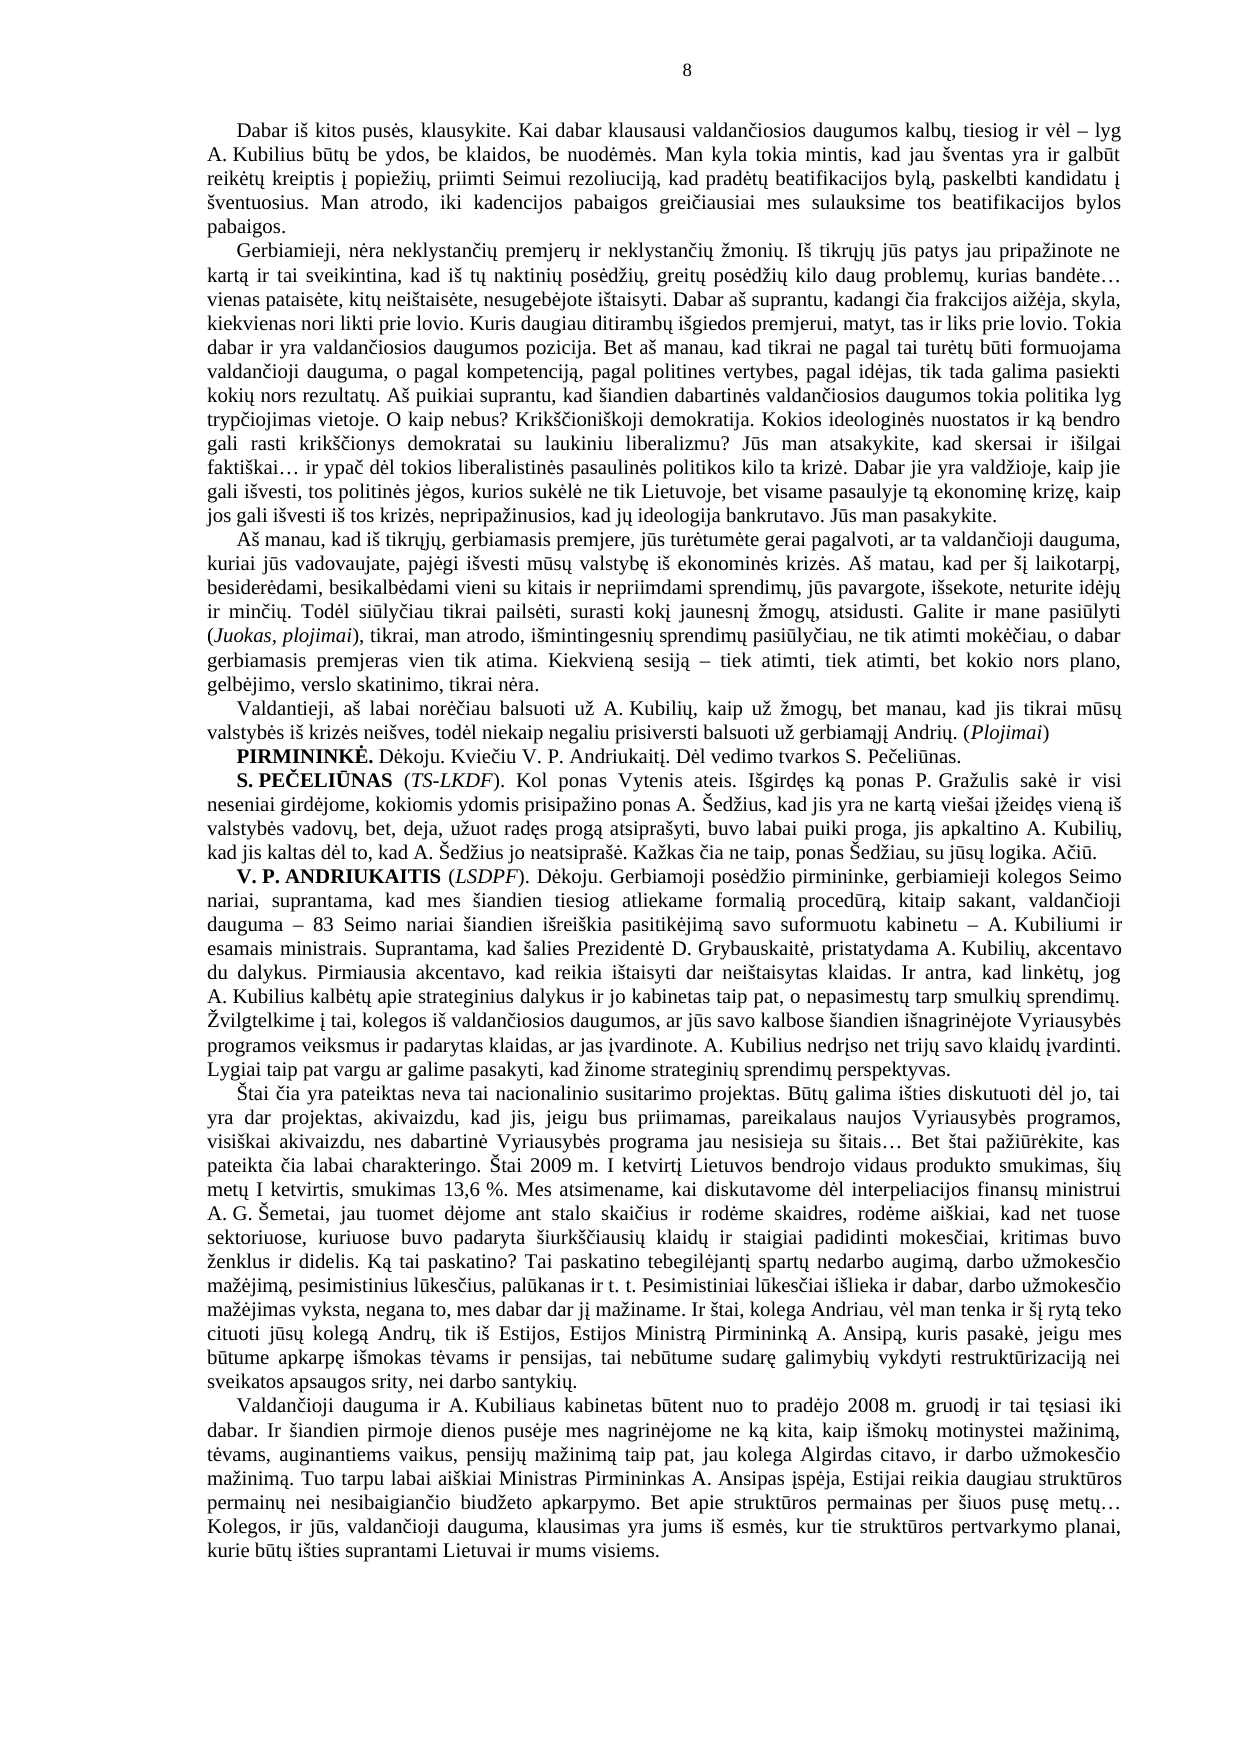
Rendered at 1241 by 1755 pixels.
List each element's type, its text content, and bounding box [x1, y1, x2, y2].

text Štai čia yra pateiktas neva tai nacionalinio susitarimo projektas. Būtų galima išties diskutuoti dėl jo, tai yra dar projektas, akivaizdu, kad jis, jeigu bus priimamas, pareikalaus naujos Vyriausybės programos, visiškai akivaizdu, nes dabartinė Vyriausybės programa jau nesisieja su šitais… Bet štai pažiūrėkite, kas pateikta čia labai charakteringo. Štai 2009 m. I ketvirtį Lietuvos bendrojo vidaus produkto smukimas, šių metų I ketvirtis, smukimas 13,6 %. Mes atsimename, kai diskutavome dėl interpeliacijos finansų ministrui A. G. Šemetai, jau tuomet dėjome ant stalo skaičius ir rodėme skaidres, rodėme aiškiai, kad net tuose sektoriuose, kuriuose buvo padaryta šiurkščiausių klaidų ir staigiai padidinti mokesčiai, kritimas buvo ženklus ir didelis. Ką tai paskatino? Tai paskatino tebegilėjantį spartų nedarbo augimą, darbo užmokesčio mažėjimą, pesimistinius lūkesčius, palūkanas ir t. t. Pesimistiniai lūkesčiai išlieka ir dabar, darbo užmokesčio mažėjimas vyksta, negana to, mes dabar dar jį mažiname. Ir štai, kolega Andriau, vėl man tenka ir šį rytą teko cituoti jūsų kolegą Andrų, tik iš Estijos, Estijos Ministrą Pirmininką A. Ansipą, kuris pasakė, jeigu mes būtume apkarpę išmokas tėvams ir pensijas, tai nebūtume sudarę galimybių vykdyti restruktūrizaciją nei sveikatos apsaugos srity, nei darbo santykių. [207, 1081, 1122, 1393]
text Valdantieji, aš labai norėčiau balsuoti už A. Kubilių, kaip už žmogų, bet manau, kad jis tikrai mūsų valstybės iš krizės neišves, todėl niekaip negaliu prisiversti balsuoti už gerbiamąjį Andrių. (Plojimai) [207, 696, 1122, 744]
text S. PEČELIŪNAS (TS-LKDF). Kol ponas Vytenis ateis. Išgirdęs ką ponas P. Gražulis sakė ir visi neseniai girdėjome, kokiomis ydomis prisipažino ponas A. Šedžius, kad jis yra ne kartą viešai įžeidęs vieną iš valstybės vadovų, bet, deja, užuot radęs progą atsiprašyti, buvo labai puiki proga, jis apkaltino A. Kubilių, kad jis kaltas dėl to, kad A. Šedžius jo neatsiprašė. Kažkas čia ne taip, ponas Šedžiau, su jūsų logika. Ačiū. [207, 768, 1122, 864]
text Dabar iš kitos pusės, klausykite. Kai dabar klausausi valdančiosios daugumos kalbų, tiesiog ir vėl – lyg A. Kubilius būtų be ydos, be klaidos, be nuodėmės. Man kyla tokia mintis, kad jau šventas yra ir galbūt reikėtų kreiptis į popiežių, priimti Seimui rezoliuciją, kad pradėtų beatifikacijos bylą, paskelbti kandidatu į šventuosius. Man atrodo, iki kadencijos pabaigos greičiausiai mes sulauksime tos beatifikacijos bylos pabaigos. [207, 118, 1122, 238]
text V. P. ANDRIUKAITIS (LSDPF). Dėkoju. Gerbiamoji posėdžio pirmininke, gerbiamieji kolegos Seimo nariai, suprantama, kad mes šiandien tiesiog atliekame formalią procedūrą, kitaip sakant, valdančioji dauguma – 83 Seimo nariai šiandien išreiškia pasitikėjimą savo suformuotu kabinetu – A. Kubiliumi ir esamais ministrais. Suprantama, kad šalies Prezidentė D. Grybauskaitė, pristatydama A. Kubilių, akcentavo du dalykus. Pirmiausia akcentavo, kad reikia ištaisyti dar neištaisytas klaidas. Ir antra, kad linkėtų, jog A. Kubilius kalbėtų apie strateginius dalykus ir jo kabinetas taip pat, o nepasimestų tarp smulkių sprendimų. Žvilgtelkime į tai, kolegos iš valdančiosios daugumos, ar jūs savo kalbose šiandien išnagrinėjote Vyriausybės programos veiksmus ir padarytas klaidas, ar jas įvardinote. A. Kubilius nedrįso net trijų savo klaidų įvardinti. Lygiai taip pat vargu ar galime pasakyti, kad žinome strateginių sprendimų perspektyvas. [207, 864, 1122, 1081]
text Valdančioji dauguma ir A. Kubiliaus kabinetas būtent nuo to pradėjo 2008 m. gruodį ir tai tęsiasi iki dabar. Ir šiandien pirmoje dienos pusėje mes nagrinėjome ne ką kita, kaip išmokų motinystei mažinimą, tėvams, auginantiems vaikus, pensijų mažinimą taip pat, jau kolega Algirdas citavo, ir darbo užmokesčio mažinimą. Tuo tarpu labai aiškiai Ministras Pirmininkas A. Ansipas įspėja, Estijai reikia daugiau struktūros permainų nei nesibaigiančio biudžeto apkarpymo. Bet apie struktūros permainas per šiuos pusę metų… Kolegos, ir jūs, valdančioji dauguma, klausimas yra jums iš esmės, kur tie struktūros pertvarkymo planai, kurie būtų išties suprantami Lietuvai ir mums visiems. [207, 1393, 1122, 1562]
text PIRMININKĖ. Dėkoju. Kviečiu V. P. Andriukaitį. Dėl vedimo tvarkos S. Pečeliūnas. [207, 744, 1122, 768]
text Aš manau, kad iš tikrųjų, gerbiamasis premjere, jūs turėtumėte gerai pagalvoti, ar ta valdančioji dauguma, kuriai jūs vadovaujate, pajėgi išvesti mūsų valstybę iš ekonominės krizės. Aš matau, kad per šį laikotarpį, besiderėdami, besikalbėdami vieni su kitais ir nepriimdami sprendimų, jūs pavargote, išsekote, neturite idėjų ir minčių. Todėl siūlyčiau tikrai pailsėti, surasti kokį jaunesnį žmogų, atsidusti. Galite ir mane pasiūlyti (Juokas, plojimai), tikrai, man atrodo, išmintingesnių sprendimų pasiūlyčiau, ne tik atimti mokėčiau, o dabar gerbiamasis premjeras vien tik atima. Kiekvieną sesiją – tiek atimti, tiek atimti, bet kokio nors plano, gelbėjimo, verslo skatinimo, tikrai nėra. [207, 527, 1122, 696]
text Gerbiamieji, nėra neklystančių premjerų ir neklystančių žmonių. Iš tikrųjų jūs patys jau pripažinote ne kartą ir tai sveikintina, kad iš tų naktinių posėdžių, greitų posėdžių kilo daug problemų, kurias bandėte… vienas pataisėte, kitų neištaisėte, nesugebėjote ištaisyti. Dabar aš suprantu, kadangi čia frakcijos aižėja, skyla, kiekvienas nori likti prie lovio. Kuris daugiau ditirambų išgiedos premjerui, matyt, tas ir liks prie lovio. Tokia dabar ir yra valdančiosios daugumos pozicija. Bet aš manau, kad tikrai ne pagal tai turėtų būti formuojama valdančioji dauguma, o pagal kompetenciją, pagal politines vertybes, pagal idėjas, tik tada galima pasiekti kokių nors rezultatų. Aš puikiai suprantu, kad šiandien dabartinės valdančiosios daugumos tokia politika lyg trypčiojimas vietoje. O kaip nebus? Krikščioniškoji demokratija. Kokios ideologinės nuostatos ir ką bendro gali rasti krikščionys demokratai su laukiniu liberalizmu? Jūs man atsakykite, kad skersai ir išilgai faktiškai… ir ypač dėl tokios liberalistinės pasaulinės politikos kilo ta krizė. Dabar jie yra valdžioje, kaip jie gali išvesti, tos politinės jėgos, kurios sukėlė ne tik Lietuvoje, bet visame pasaulyje tą ekonominę krizę, kaip jos gali išvesti iš tos krizės, nepripažinusios, kad jų ideologija bankrutavo. Jūs man pasakykite. [207, 238, 1122, 527]
